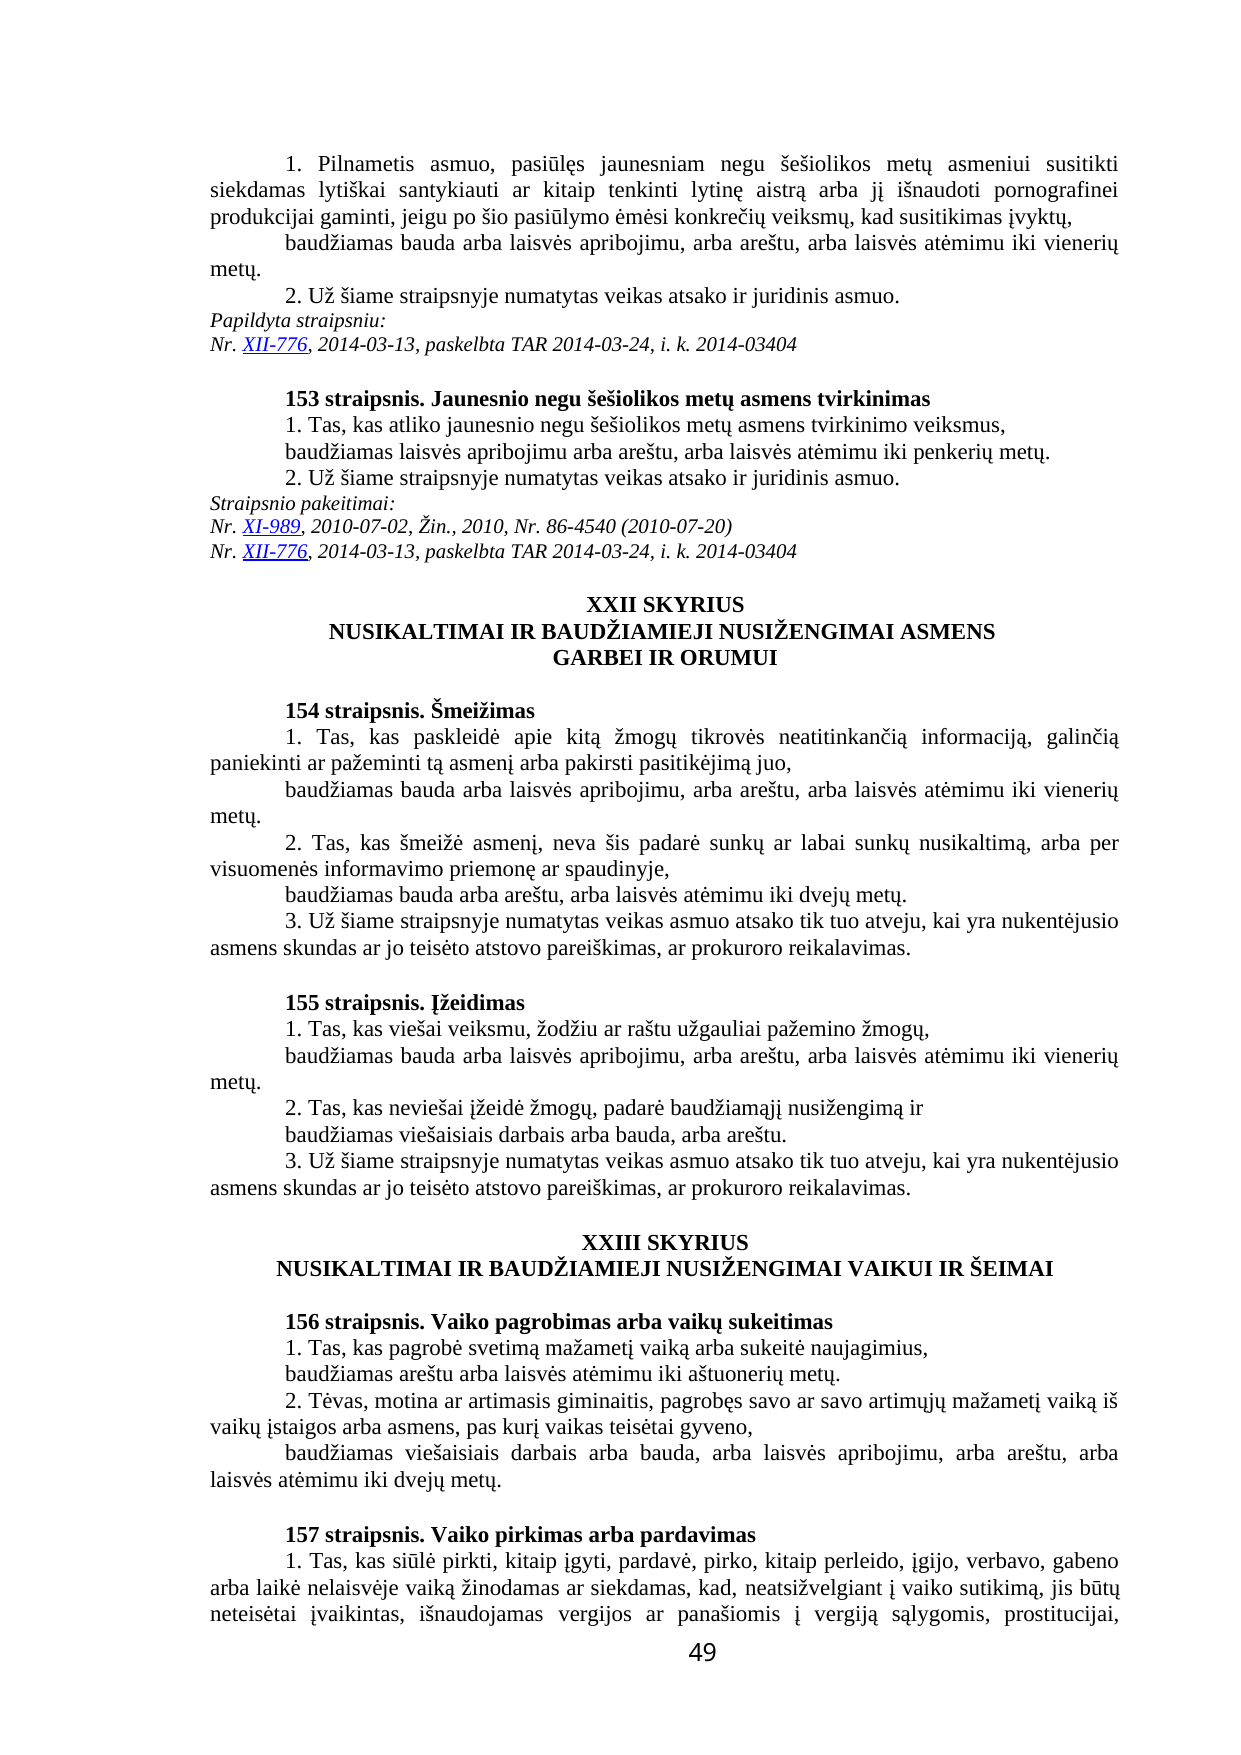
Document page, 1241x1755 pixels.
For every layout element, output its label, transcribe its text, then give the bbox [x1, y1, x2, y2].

text 1. Tas, kas atliko jaunesnio negu šešiolikos metų asmens tvirkinimo veiksmus, [285, 411, 1120, 438]
text 3. Už šiame straipsnyje numatytas veikas asmuo atsako tik tuo atveju, kai yra nukentėjusio asmens skundas ar jo teisėto atstovo pareiškimas, ar prokuroro reikalavimas. [210, 1147, 1120, 1200]
text NUSIKALTIMAI IR BAUDŽIAMIEJI NUSIŽENGIMAI VAIKUI IR ŠEIMAI [210, 1255, 1120, 1281]
text 156 straipsnis. Vaiko pagrobimas arba vaikų sukeitimas [210, 1308, 1120, 1334]
text Straipsnio pakeitimai: [210, 490, 1120, 514]
text 1. Tas, kas viešai veiksmu, žodžiu ar raštu užgauliai pažemino žmogų, [210, 1015, 1120, 1042]
text baudžiamas areštu arba laisvės atėmimu iki aštuonerių metų. [210, 1360, 1120, 1387]
text 3. Už šiame straipsnyje numatytas veikas asmuo atsako tik tuo atveju, kai yra nukentėjusio asmens skundas ar jo teisėto atstovo pareiškimas, ar prokuroro reikalavimas. [210, 908, 1120, 960]
text 154 straipsnis. Šmeižimas [210, 697, 1120, 723]
text GARBEI IR ORUMUI [210, 644, 1120, 670]
text 1. Tas, kas pagrobė svetimą mažametį vaiką arba sukeitė naujagimius, [210, 1334, 1120, 1360]
text baudžiamas bauda arba laisvės apribojimu, arba areštu, arba laisvės atėmimu iki vienerių metų. [210, 1042, 1120, 1094]
text baudžiamas laisvės apribojimu arba areštu, arba laisvės atėmimu iki penkerių metų. [210, 438, 1120, 464]
text 2. Už šiame straipsnyje numatytas veikas atsako ir juridinis asmuo. [210, 282, 1120, 308]
text baudžiamas bauda arba areštu, arba laisvės atėmimu iki dvejų metų. [210, 881, 1120, 908]
text baudžiamas viešaisiais darbais arba bauda, arba areštu. [210, 1121, 1120, 1147]
text 1. Tas, kas siūlė pirkti, kitaip įgyti, pardavė, pirko, kitaip perleido, įgijo, verbavo, gabeno arba laikė nelaisvėje vaiką žinodamas ar siekdamas, kad, neatsižvelgiant į vaiko sutikimą, jis būtų neteisėtai įvaikintas, išnaudojamas vergijos ar panašiomis į vergiją sąlygomis, prostitucijai, [210, 1547, 1120, 1626]
text XXII SKYRIUS [210, 591, 1120, 618]
text baudžiamas bauda arba laisvės apribojimu, arba areštu, arba laisvės atėmimu iki vienerių metų. [210, 776, 1120, 828]
text 1. Tas, kas paskleidė apie kitą žmogų tikrovės neatitinkančią informaciją, galinčią paniekinti ar pažeminti tą asmenį arba pakirsti pasitikėjimą juo, [210, 723, 1120, 776]
text 2. Tas, kas šmeižė asmenį, neva šis padarė sunkų ar labai sunkų nusikaltimą, arba per visuomenės informavimo priemonę ar spaudinyje, [210, 828, 1120, 881]
text Papildyta straipsniu: [210, 308, 1120, 332]
text baudžiamas viešaisiais darbais arba bauda, arba laisvės apribojimu, arba areštu, arba laisvės atėmimu iki dvejų metų. [210, 1439, 1120, 1492]
text 1. Pilnametis asmuo, pasiūlęs jaunesniam negu šešiolikos metų asmeniui susitikti siekdamas lytiškai santykiauti ar kitaip tenkinti lytinę aistrą arba jį išnaudoti pornografinei produkcijai gaminti, jeigu po šio pasiūlymo ėmėsi konkrečių veiksmų, kad susitikimas įvyktų, [210, 150, 1120, 229]
text XXIII SKYRIUS [210, 1229, 1120, 1255]
text NUSIKALTIMAI IR BAUDŽIAMIEJI NUSIŽENGIMAI ASMENS [210, 618, 1120, 644]
text Nr. XII-776, 2014-03-13, paskelbta TAR 2014-03-24, i. k. 2014-03404 [210, 332, 1120, 356]
text Nr. XII-776, 2014-03-13, paskelbta TAR 2014-03-24, i. k. 2014-03404 [210, 538, 1120, 563]
text 155 straipsnis. Įžeidimas [210, 989, 1120, 1015]
text Nr. XI-989, 2010-07-02, Žin., 2010, Nr. 86-4540 (2010-07-20) [210, 514, 1120, 538]
text 2. Už šiame straipsnyje numatytas veikas atsako ir juridinis asmuo. [210, 464, 1120, 490]
text 2. Tėvas, motina ar artimasis giminaitis, pagrobęs savo ar savo artimųjų mažametį vaiką iš vaikų įstaigos arba asmens, pas kurį vaikas teisėtai gyveno, [210, 1387, 1120, 1439]
text 2. Tas, kas neviešai įžeidė žmogų, padarė baudžiamąjį nusižengimą ir [210, 1094, 1120, 1121]
text 157 straipsnis. Vaiko pirkimas arba pardavimas [210, 1521, 1120, 1547]
text 153 straipsnis. Jaunesnio negu šešiolikos metų asmens tvirkinimas [210, 385, 1120, 411]
text baudžiamas bauda arba laisvės apribojimu, arba areštu, arba laisvės atėmimu iki vienerių metų. [210, 229, 1120, 282]
